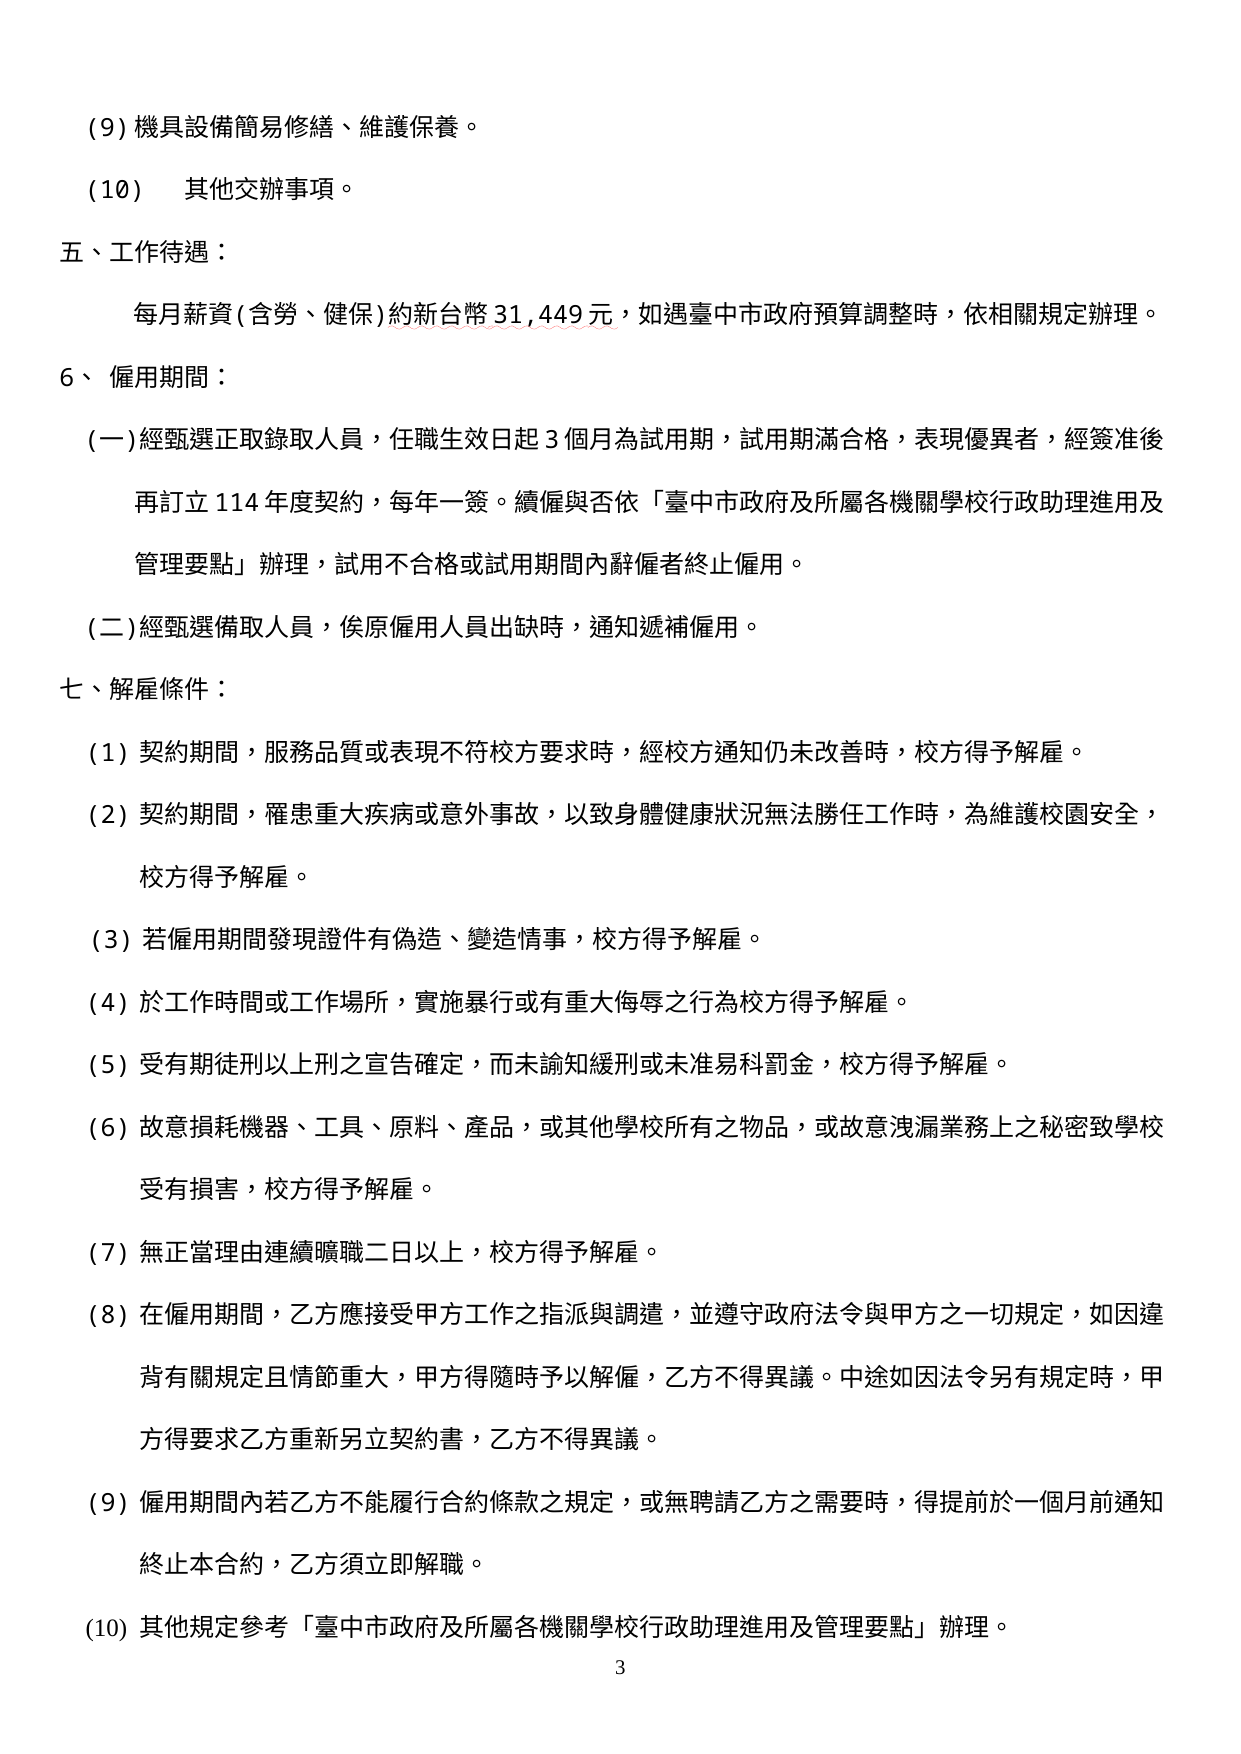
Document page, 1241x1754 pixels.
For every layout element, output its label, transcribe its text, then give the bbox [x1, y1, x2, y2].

text (二)經甄選備取人員，俟原僱用人員出缺時，通知遞補僱用。 [59, 584, 1181, 646]
text 七、解雇條件： [59, 646, 1181, 709]
list 於工作時間或工作場所，實施暴行或有重大侮辱之行為校方得予解雇。 [85, 959, 1181, 1021]
list 僱用期間內若乙方不能履行合約條款之規定，或無聘請乙方之需要時，得提前於一個月前通知終止本合約，乙方須立即解職。 [85, 1459, 1181, 1584]
text 五、工作待遇： [59, 209, 1181, 271]
list 其他交辦事項。 [84, 146, 1181, 209]
list 其他規定參考「臺中市政府及所屬各機關學校行政助理進用及管理要點」辦理。 [85, 1584, 1181, 1646]
text (一)經甄選正取錄取人員，任職生效日起3個月為試用期，試用期滿合格，表現優異者，經簽准後再訂立114年度契約，每年一簽。續僱與否依「臺中市政府及所屬各機關學校行政助理進用及管理要點」辦理，試用不合格或試用期間內辭僱者終止僱用。 [84, 396, 1181, 584]
list 若僱用期間發現證件有偽造、變造情事，校方得予解雇。 [88, 896, 1181, 959]
list 無正當理由連續曠職二日以上，校方得予解雇。 [85, 1209, 1181, 1271]
list 機具設備簡易修繕、維護保養。 [84, 84, 1181, 146]
list 在僱用期間，乙方應接受甲方工作之指派與調遣，並遵守政府法令與甲方之一切規定，如因違背有關規定且情節重大，甲方得隨時予以解僱，乙方不得異議。中途如因法令另有規定時，甲方得要求乙方重新另立契約書，乙方不得異議。 [85, 1271, 1181, 1459]
list 僱用期間： [59, 334, 1181, 396]
text 每月薪資(含勞、健保)約新台幣31,449元，如遇臺中市政府預算調整時，依相關規定辦理。 [133, 271, 1181, 334]
list 故意損耗機器、工具、原料、產品，或其他學校所有之物品，或故意洩漏業務上之秘密致學校受有損害，校方得予解雇。 [85, 1084, 1181, 1209]
list 受有期徒刑以上刑之宣告確定，而未諭知緩刑或未准易科罰金，校方得予解雇。 [85, 1021, 1181, 1084]
list 契約期間，罹患重大疾病或意外事故，以致身體健康狀況無法勝任工作時，為維護校園安全，校方得予解雇。 [85, 771, 1181, 896]
list 契約期間，服務品質或表現不符校方要求時，經校方通知仍未改善時，校方得予解雇。 [85, 709, 1181, 771]
